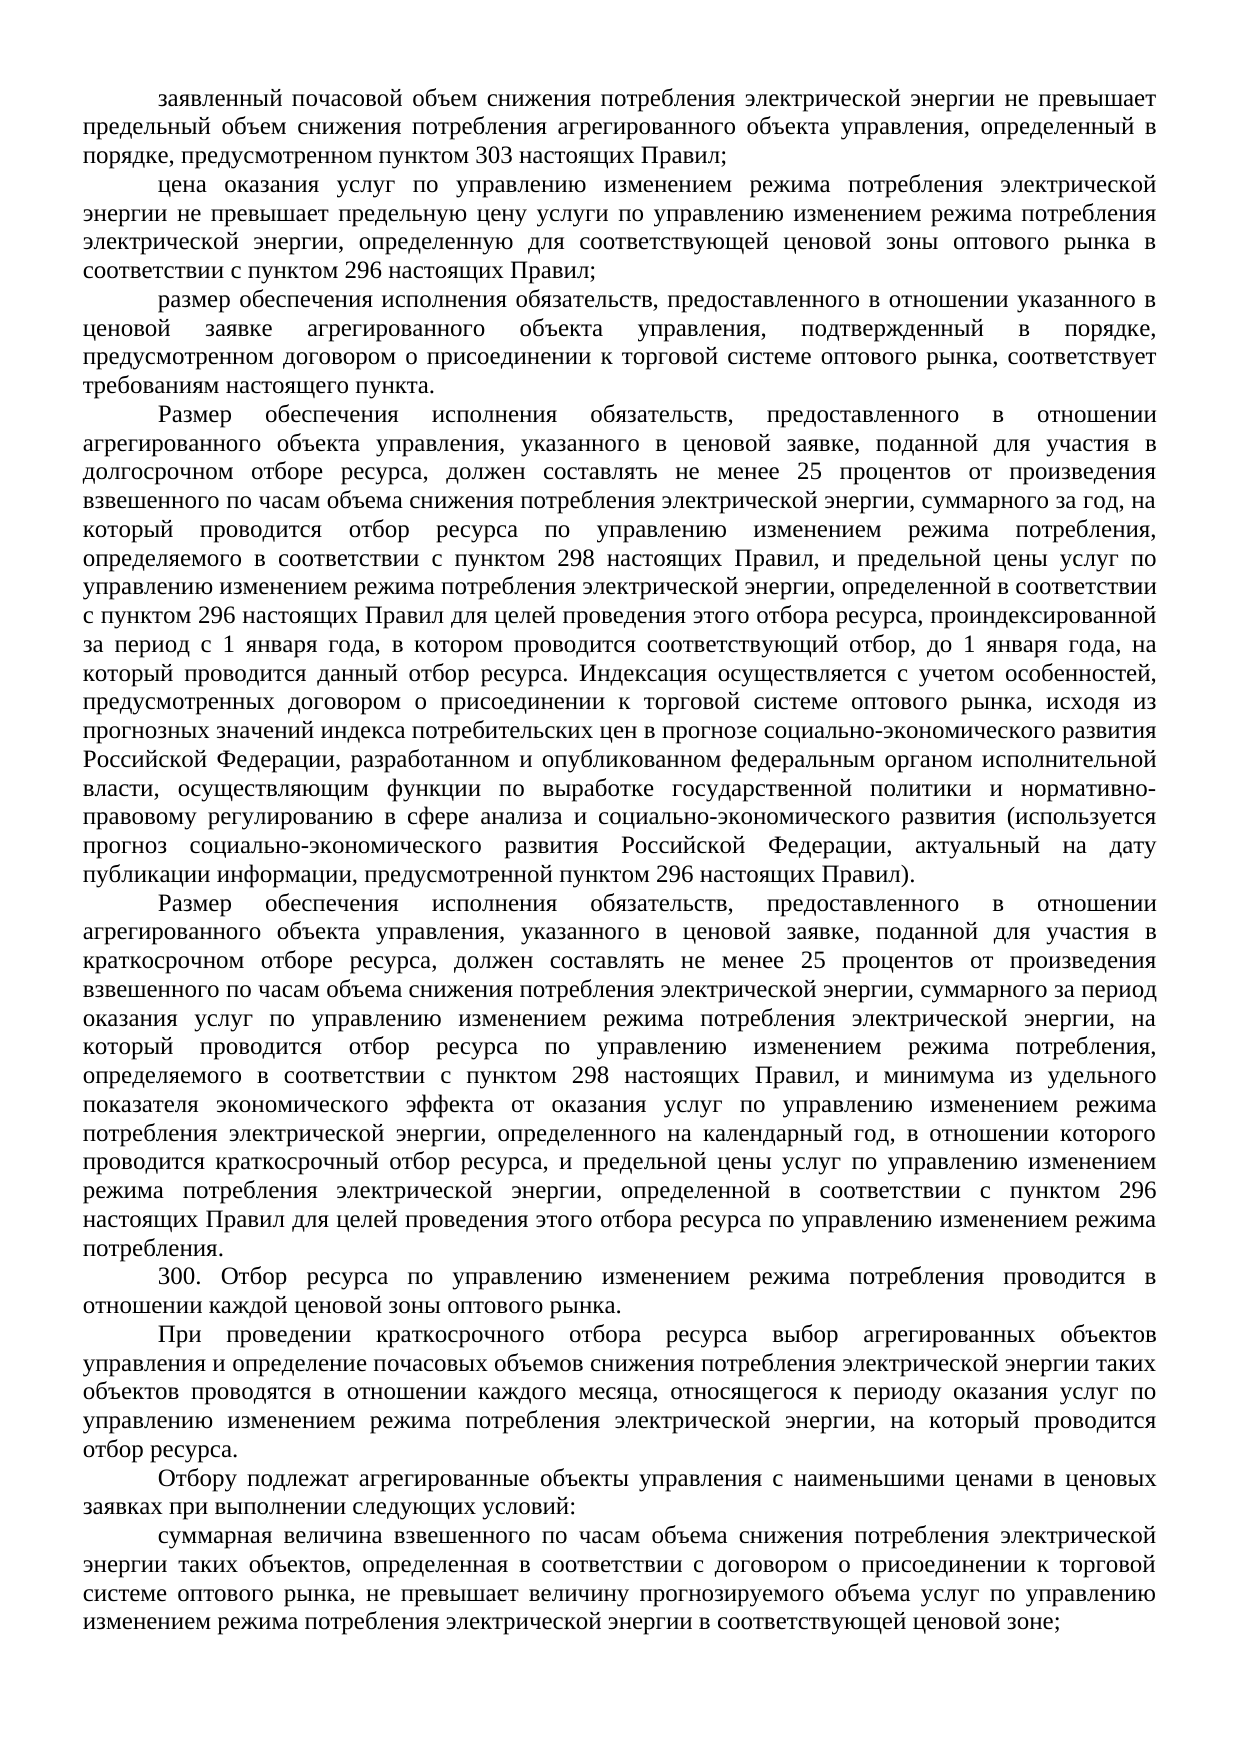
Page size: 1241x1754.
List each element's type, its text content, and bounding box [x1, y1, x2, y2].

text цена оказания услуг по управлению изменением режима потребления электрической энергии не превышает предельную цену услуги по управлению изменением режима потребления электрической энергии, определенную для соответствующей ценовой зоны оптового рынка в соответствии с пунктом 296 настоящих Правил; [83, 169, 1157, 284]
text заявленный почасовой объем снижения потребления электрической энергии не превышает предельный объем снижения потребления агрегированного объекта управления, определенный в порядке, предусмотренном пунктом 303 настоящих Правил; [83, 83, 1157, 169]
text размер обеспечения исполнения обязательств, предоставленного в отношении указанного в ценовой заявке агрегированного объекта управления, подтвержденный в порядке, предусмотренном договором о присоединении к торговой системе оптового рынка, соответствует требованиям настоящего пункта. [83, 284, 1157, 399]
text Отбору подлежат агрегированные объекты управления с наименьшими ценами в ценовых заявках при выполнении следующих условий: [83, 1463, 1157, 1520]
text При проведении краткосрочного отбора ресурса выбор агрегированных объектов управления и определение почасовых объемов снижения потребления электрической энергии таких объектов проводятся в отношении каждого месяца, относящегося к периоду оказания услуг по управлению изменением режима потребления электрической энергии, на который проводится отбор ресурса. [83, 1319, 1157, 1463]
text 300. Отбор ресурса по управлению изменением режима потребления проводится в отношении каждой ценовой зоны оптового рынка. [83, 1261, 1157, 1319]
text суммарная величина взвешенного по часам объема снижения потребления электрической энергии таких объектов, определенная в соответствии с договором о присоединении к торговой системе оптового рынка, не превышает величину прогнозируемого объема услуг по управлению изменением режима потребления электрической энергии в соответствующей ценовой зоне; [83, 1520, 1157, 1635]
text Размер обеспечения исполнения обязательств, предоставленного в отношении агрегированного объекта управления, указанного в ценовой заявке, поданной для участия в краткосрочном отборе ресурса, должен составлять не менее 25 процентов от произведения взвешенного по часам объема снижения потребления электрической энергии, суммарного за период оказания услуг по управлению изменением режима потребления электрической энергии, на который проводится отбор ресурса по управлению изменением режима потребления, определяемого в соответствии с пунктом 298 настоящих Правил, и минимума из удельного показателя экономического эффекта от оказания услуг по управлению изменением режима потребления электрической энергии, определенного на календарный год, в отношении которого проводится краткосрочный отбор ресурса, и предельной цены услуг по управлению изменением режима потребления электрической энергии, определенной в соответствии с пунктом 296 настоящих Правил для целей проведения этого отбора ресурса по управлению изменением режима потребления. [83, 888, 1157, 1261]
text Размер обеспечения исполнения обязательств, предоставленного в отношении агрегированного объекта управления, указанного в ценовой заявке, поданной для участия в долгосрочном отборе ресурса, должен составлять не менее 25 процентов от произведения взвешенного по часам объема снижения потребления электрической энергии, суммарного за год, на который проводится отбор ресурса по управлению изменением режима потребления, определяемого в соответствии с пунктом 298 настоящих Правил, и предельной цены услуг по управлению изменением режима потребления электрической энергии, определенной в соответствии с пунктом 296 настоящих Правил для целей проведения этого отбора ресурса, проиндексированной за период с 1 января года, в котором проводится соответствующий отбор, до 1 января года, на который проводится данный отбор ресурса. Индексация осуществляется с учетом особенностей, предусмотренных договором о присоединении к торговой системе оптового рынка, исходя из прогнозных значений индекса потребительских цен в прогнозе социально-экономического развития Российской Федерации, разработанном и опубликованном федеральным органом исполнительной власти, осуществляющим функции по выработке государственной политики и нормативно-правовому регулированию в сфере анализа и социально-экономического развития (используется прогноз социально-экономического развития Российской Федерации, актуальный на дату публикации информации, предусмотренной пунктом 296 настоящих Правил). [83, 399, 1157, 888]
